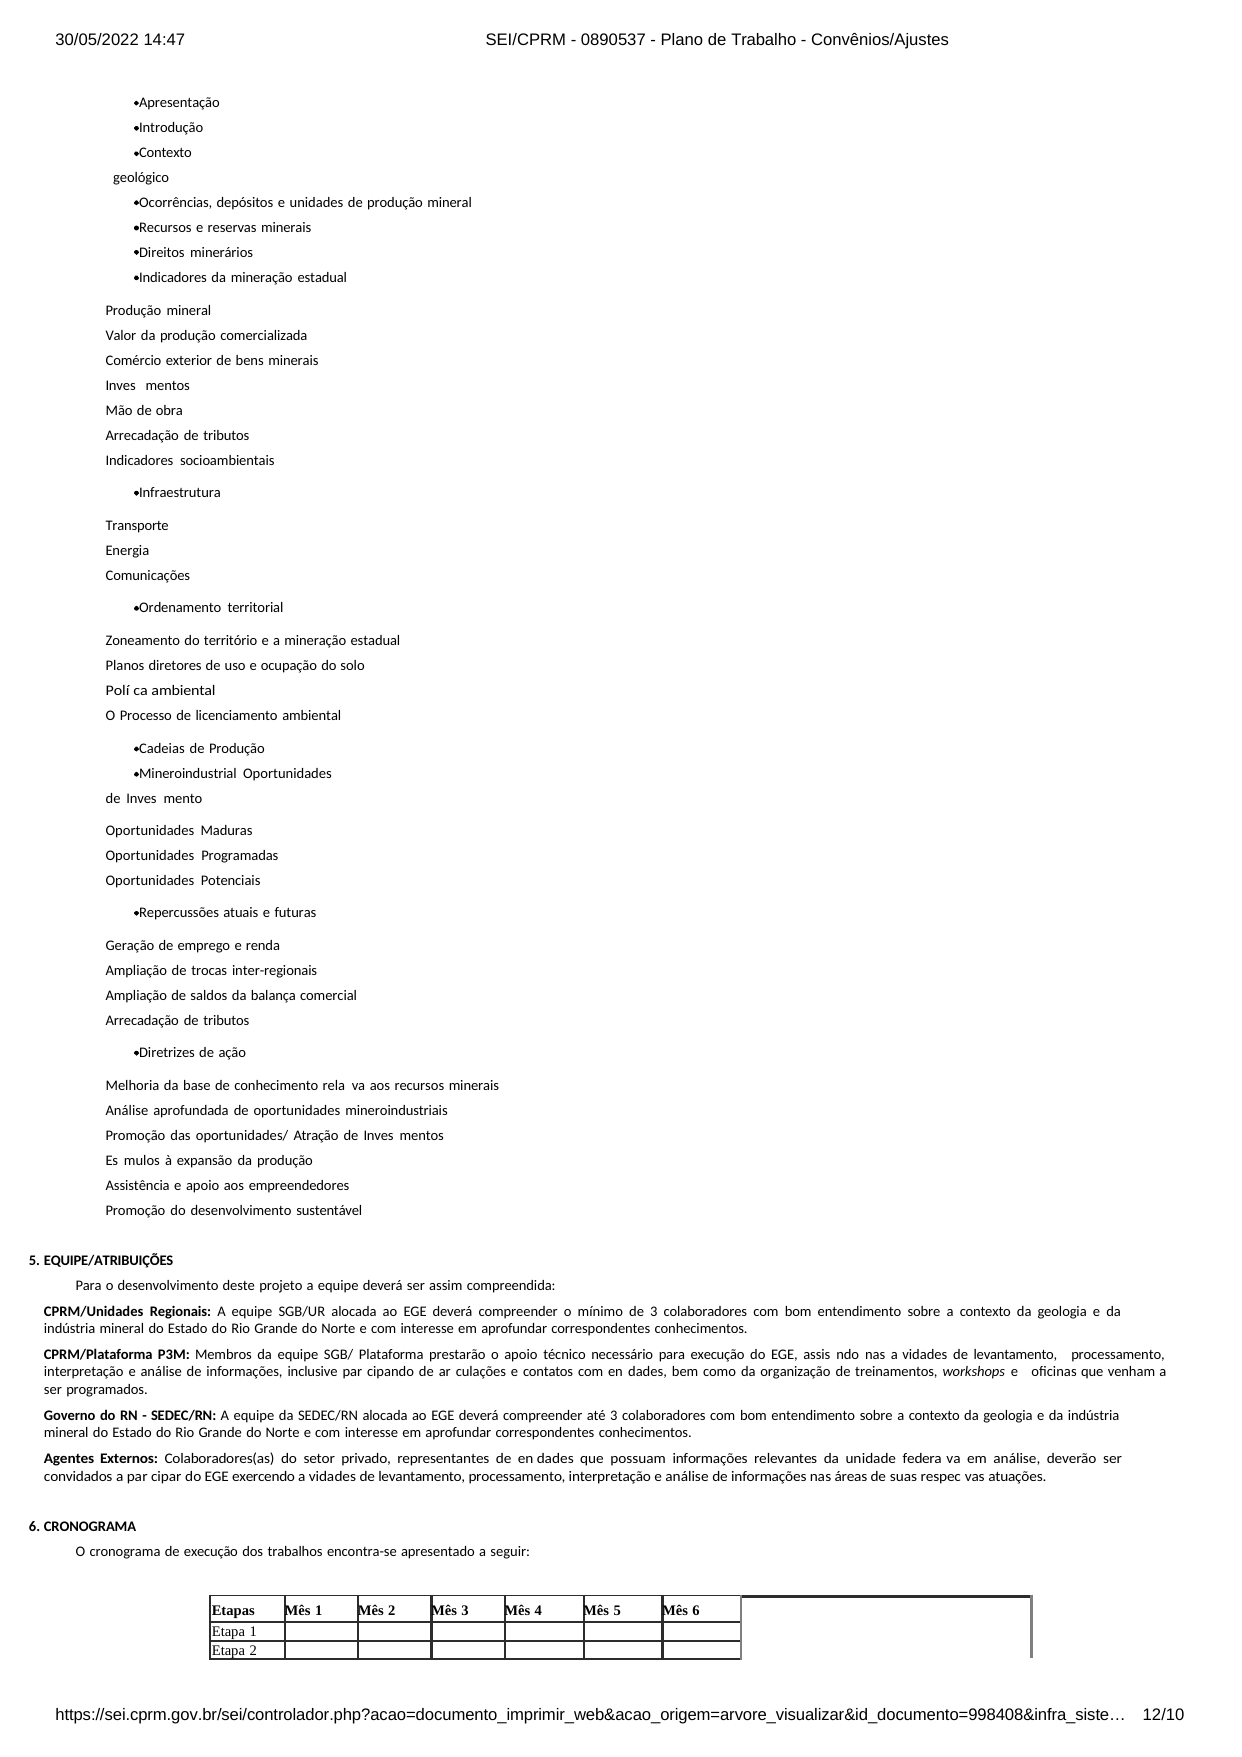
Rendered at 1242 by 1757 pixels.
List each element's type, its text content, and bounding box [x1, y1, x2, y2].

table_header Mês 3 [433, 1596, 504, 1621]
text Ordenamento territorial [113, 599, 1198, 616]
table_cell [506, 1642, 583, 1658]
text Diretrizes de ação [113, 1044, 1198, 1061]
text Mão de obra Arrecadação de tributos [105, 401, 254, 444]
table_cell [664, 1623, 740, 1639]
text Geração de emprego e renda Ampliação de trocas inter-regionais [105, 937, 339, 979]
text Ocorrências, depósitos e unidades de produção mineral Recursos e reservas minerais [113, 193, 496, 236]
text Produção mineral [105, 301, 1198, 319]
table_cell [585, 1642, 661, 1658]
table_cell [433, 1623, 504, 1639]
table_header Mês 4 [506, 1596, 583, 1621]
text Apresentação Introdução Contexto geológico [113, 93, 230, 186]
text Cadeias de Produção Mineroindustrial Oportunidades de Inves mento [105, 739, 345, 807]
table_cell Etapa 2 [211, 1642, 284, 1658]
text Ampliação de saldos da balança comercial Arrecadação de tributos [105, 986, 374, 1029]
table_header Mês 5 [585, 1596, 661, 1621]
text Oportunidades Maduras Oportunidades Programadas Oportunidades Potenciais [105, 822, 339, 889]
table_header [742, 1598, 1030, 1658]
table_header Etapas [211, 1596, 284, 1621]
text Para o desenvolvimento deste projeto a equipe deverá ser assim compreendida: [75, 1276, 1198, 1294]
table_cell [506, 1623, 583, 1639]
text O Processo de licenciamento ambiental [105, 707, 1198, 724]
text Indicadores socioambientais [105, 451, 1198, 469]
list CRONOGRAMA [29, 1517, 1198, 1535]
table_header Mês 6 [664, 1596, 740, 1621]
table_header Mês 2 [359, 1596, 430, 1621]
text O cronograma de execução dos trabalhos encontra-se apresentado a seguir: [75, 1543, 1198, 1561]
table_cell [286, 1623, 357, 1639]
text Es mulos à expansão da produção Assistência e apoio aos empreendedores Promoção do desenvolvimento sustentável [105, 1151, 374, 1219]
table_cell [359, 1642, 430, 1658]
text Transporte Energia Comunicações [105, 516, 210, 584]
table_header Mês 1 [286, 1596, 357, 1621]
table_cell [286, 1642, 357, 1658]
text Indicadores da mineração estadual [105, 268, 1198, 286]
text Agentes Externos: Colaboradores(as) do setor privado, representantes de en dades que possuam informações relevantes da unidade federa va em análise, deverão ser convidados a par cipar do EGE exercendo a vidades de levantamento, processamento, interpretação e análise de informações nas áreas de suas respec vas atuações. [44, 1449, 1163, 1484]
text Governo do RN - SEDEC/RN: A equipe da SEDEC/RN alocada ao EGE deverá compreender até 3 colaboradores com bom entendimento sobre a contexto da geologia e da indústria mineral do Estado do Rio Grande do Norte e com interesse em aprofundar correspondentes conhecimentos. [44, 1406, 1163, 1441]
text CPRM/Unidades Regionais: A equipe SGB/UR alocada ao EGE deverá compreender o mínimo de 3 colaboradores com bom entendimento sobre a contexto da geologia e da indústria mineral do Estado do Rio Grande do Norte e com interesse em aprofundar correspondentes conhecimentos. [44, 1302, 1167, 1337]
text Melhoria da base de conhecimento rela va aos recursos minerais Análise aprofundada de oportunidades mineroindustriais Promoção das oportunidades/ Atração de Inves mentos [105, 1076, 505, 1144]
table_cell [359, 1623, 430, 1639]
table_cell [664, 1642, 740, 1658]
table_cell [585, 1623, 661, 1639]
table_cell Etapa 1 [211, 1623, 284, 1639]
text Direitos minerários [113, 243, 1198, 261]
table_cell [433, 1642, 504, 1658]
text Repercussões atuais e futuras [105, 904, 1198, 922]
list EQUIPE/ATRIBUIÇÕES [29, 1251, 1198, 1269]
text Zoneamento do território e a mineração estadual Planos diretores de uso e ocupação do solo [105, 631, 414, 674]
text Polí ca ambiental [105, 681, 1198, 699]
text Valor da produção comercializada Comércio exterior de bens minerais Inves mentos [105, 326, 345, 394]
text Infraestrutura [105, 484, 1198, 501]
text CPRM/Plataforma P3M: Membros da equipe SGB/ Plataforma prestarão o apoio técnico necessário para execução do EGE, assis ndo nas a vidades de levantamento, processamento, interpretação e análise de informações, inclusive par cipando de ar culações e contatos com en dades, bem como da organização de treinamentos, workshops e oﬁcinas que venham a ser programados. [44, 1345, 1167, 1398]
